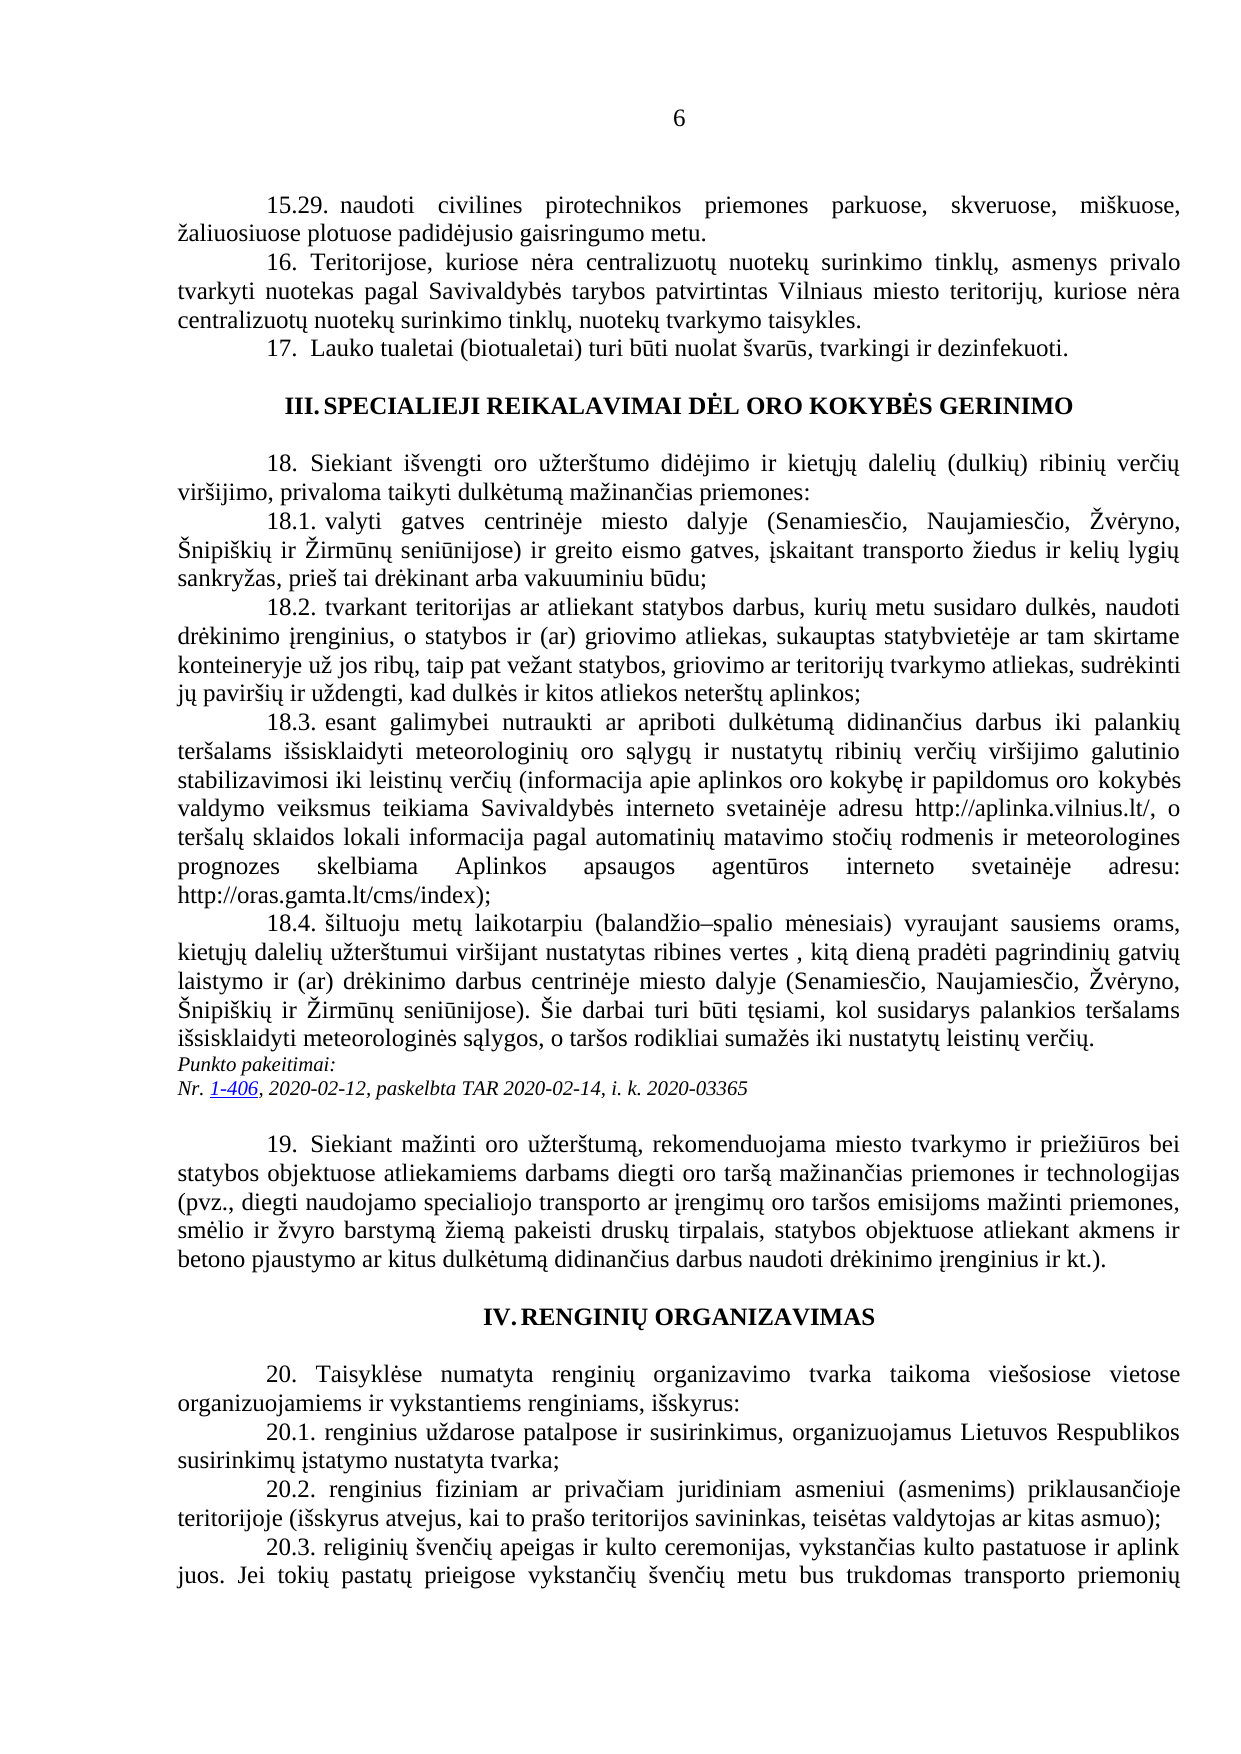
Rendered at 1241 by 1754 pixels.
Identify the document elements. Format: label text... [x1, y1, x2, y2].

subtitle III. SPECIALIEJI REIKALAVIMAI DĖL ORO KOKYBĖS GERINIMO [177, 391, 1181, 420]
text 20.3. religinių švenčių apeigas ir kulto ceremonijas, vykstančias kulto pastatuose ir aplink juos. Jei tokių pastatų prieigose vykstančių švenčių metu bus trukdomas transporto priemonių [177, 1532, 1181, 1589]
text 20.2. renginius fiziniam ar privačiam juridiniam asmeniui (asmenims) priklausančioje teritorijoje (išskyrus atvejus, kai to prašo teritorijos savininkas, teisėtas valdytojas ar kitas asmuo); [177, 1474, 1181, 1532]
text 18.3. esant galimybei nutraukti ar apriboti dulkėtumą didinančius darbus iki palankių teršalams išsisklaidyti meteorologinių oro sąlygų ir nustatytų ribinių verčių viršijimo galutinio stabilizavimosi iki leistinų verčių (informacija apie aplinkos oro kokybę ir papildomus oro kokybės valdymo veiksmus teikiama Savivaldybės interneto svetainėje adresu http://aplinka.vilnius.lt/, o teršalų sklaidos lokali informacija pagal automatinių matavimo stočių rodmenis ir meteorologines prognozes skelbiama Aplinkos apsaugos agentūros interneto svetainėje adresu: http://oras.gamta.lt/cms/index); [177, 707, 1181, 908]
text Punkto pakeitimai: [177, 1052, 1181, 1076]
subtitle IV. RENGINIŲ ORGANIZAVIMAS [177, 1302, 1181, 1330]
text 18. Siekiant išvengti oro užterštumo didėjimo ir kietųjų dalelių (dulkių) ribinių verčių viršijimo, privaloma taikyti dulkėtumą mažinančias priemones: [177, 448, 1181, 506]
text 19. Siekiant mažinti oro užterštumą, rekomenduojama miesto tvarkymo ir priežiūros bei statybos objektuose atliekamiems darbams diegti oro taršą mažinančias priemones ir technologijas (pvz., diegti naudojamo specialiojo transporto ar įrengimų oro taršos emisijoms mažinti priemones, smėlio ir žvyro barstymą žiemą pakeisti druskų tirpalais, statybos objektuose atliekant akmens ir betono pjaustymo ar kitus dulkėtumą didinančius darbus naudoti drėkinimo įrenginius ir kt.). [177, 1129, 1181, 1273]
text Nr. 1-406, 2020-02-12, paskelbta TAR 2020-02-14, i. k. 2020-03365 [177, 1076, 1181, 1100]
text 20.1. renginius uždarose patalpose ir susirinkimus, organizuojamus Lietuvos Respublikos susirinkimų įstatymo nustatyta tvarka; [177, 1417, 1181, 1474]
text 17. Lauko tualetai (biotualetai) turi būti nuolat švarūs, tvarkingi ir dezinfekuoti. [177, 333, 1181, 362]
text 18.1. valyti gatves centrinėje miesto dalyje (Senamiesčio, Naujamiesčio, Žvėryno, Šnipiškių ir Žirmūnų seniūnijose) ir greito eismo gatves, įskaitant transporto žiedus ir kelių lygių sankryžas, prieš tai drėkinant arba vakuuminiu būdu; [177, 506, 1181, 592]
text 16. Teritorijose, kuriose nėra centralizuotų nuotekų surinkimo tinklų, asmenys privalo tvarkyti nuotekas pagal Savivaldybės tarybos patvirtintas Vilniaus miesto teritorijų, kuriose nėra centralizuotų nuotekų surinkimo tinklų, nuotekų tvarkymo taisykles. [177, 247, 1181, 333]
text 18.2. tvarkant teritorijas ar atliekant statybos darbus, kurių metu susidaro dulkės, naudoti drėkinimo įrenginius, o statybos ir (ar) griovimo atliekas, sukauptas statybvietėje ar tam skirtame konteineryje už jos ribų, taip pat vežant statybos, griovimo ar teritorijų tvarkymo atliekas, sudrėkinti jų paviršių ir uždengti, kad dulkės ir kitos atliekos neterštų aplinkos; [177, 592, 1181, 707]
text 18.4. šiltuoju metų laikotarpiu (balandžio–spalio mėnesiais) vyraujant sausiems orams, kietųjų dalelių užterštumui viršijant nustatytas ribines vertes , kitą dieną pradėti pagrindinių gatvių laistymo ir (ar) drėkinimo darbus centrinėje miesto dalyje (Senamiesčio, Naujamiesčio, Žvėryno, Šnipiškių ir Žirmūnų seniūnijose). Šie darbai turi būti tęsiami, kol susidarys palankios teršalams išsisklaidyti meteorologinės sąlygos, o taršos rodikliai sumažės iki nustatytų leistinų verčių. [177, 908, 1181, 1052]
text 15.29. naudoti civilines pirotechnikos priemones parkuose, skveruose, miškuose, žaliuosiuose plotuose padidėjusio gaisringumo metu. [177, 190, 1181, 247]
text 20. Taisyklėse numatyta renginių organizavimo tvarka taikoma viešosiose vietose organizuojamiems ir vykstantiems renginiams, išskyrus: [177, 1359, 1181, 1417]
